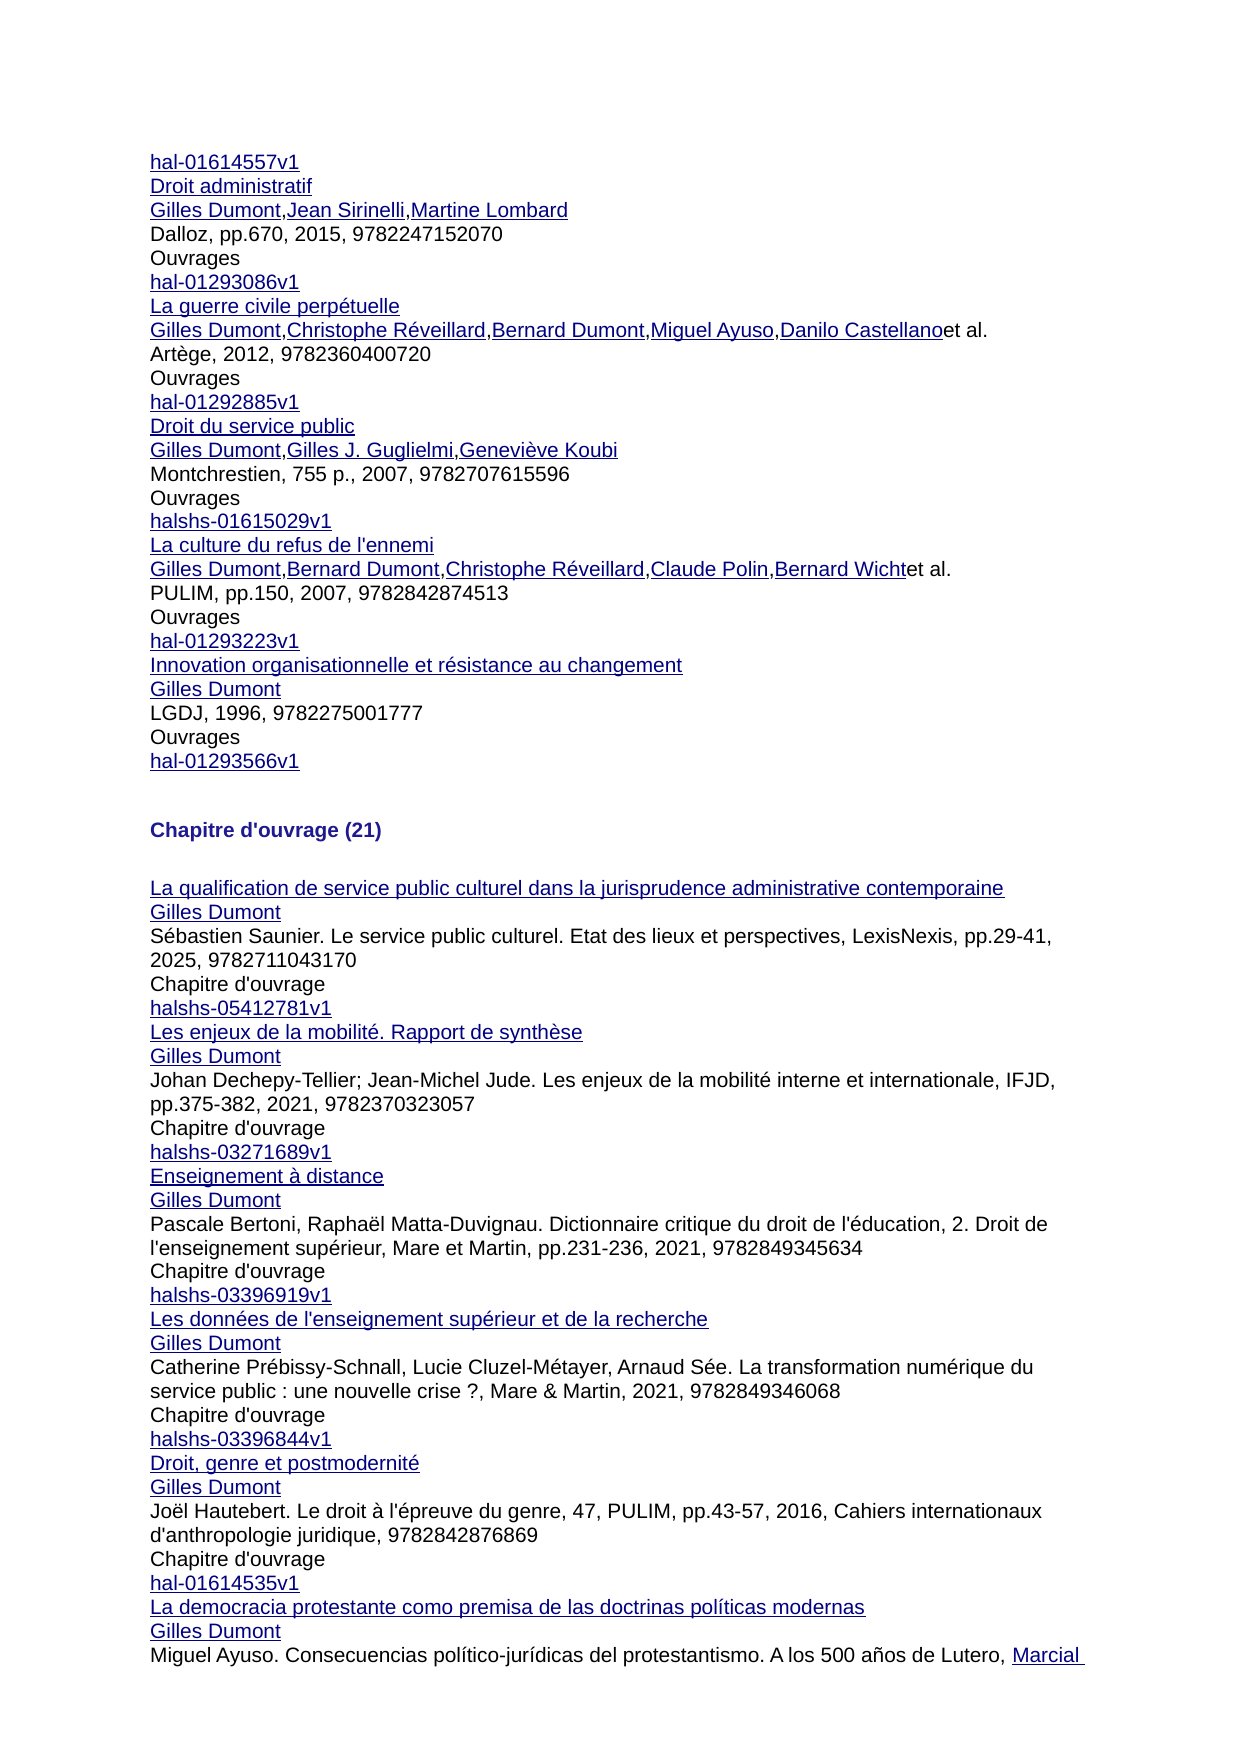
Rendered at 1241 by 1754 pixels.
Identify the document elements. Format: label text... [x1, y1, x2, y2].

table_cell Enseignement à distance Gilles Dumont Pascale Bertoni, Raphaël Matta-Duvignau. Dictionnaire critique du droit de l'éducation, 2. Droit de l'enseignement supérieur, Mare et Martin, pp.231-236, 2021, 9782849345634 Chapitre d'ouvrage halshs-03396919v1 [150, 1164, 1090, 1307]
table_cell Droit, genre et postmodernité Gilles Dumont Joël Hautebert. Le droit à l'épreuve du genre, 47, PULIM, pp.43-57, 2016, Cahiers internationaux d'anthropologie juridique, 9782842876869 Chapitre d'ouvrage hal-01614535v1 [150, 1451, 1090, 1595]
table_cell Droit administratif Gilles Dumont,Jean Sirinelli,Martine Lombard Dalloz, pp.670, 2015, 9782247152070 Ouvrages hal-01293086v1 [150, 174, 1090, 294]
table_header La qualification de service public culturel dans la jurisprudence administrative contemporaine Gilles Dumont Sébastien Saunier. Le service public culturel. Etat des lieux et perspectives, LexisNexis, pp.29-41, 2025, 9782711043170 Chapitre d'ouvrage halshs-05412781v1 [150, 876, 1090, 1020]
table_cell hal-01614557v1 [150, 150, 1090, 174]
table_cell La guerre civile perpétuelle Gilles Dumont,Christophe Réveillard,Bernard Dumont,Miguel Ayuso,Danilo Castellanoet al. Artège, 2012, 9782360400720 Ouvrages hal-01292885v1 [150, 294, 1090, 413]
table_cell Innovation organisationnelle et résistance au changement Gilles Dumont LGDJ, 1996, 9782275001777 Ouvrages hal-01293566v1 [150, 653, 1090, 773]
table_cell Les données de l'enseignement supérieur et de la recherche Gilles Dumont Catherine Prébissy-Schnall, Lucie Cluzel-Métayer, Arnaud Sée. La transformation numérique du service public : une nouvelle crise ?, Mare & Martin, 2021, 9782849346068 Chapitre d'ouvrage halshs-03396844v1 [150, 1307, 1090, 1451]
table_cell Les enjeux de la mobilité. Rapport de synthèse Gilles Dumont Johan Dechepy-Tellier; Jean-Michel Jude. Les enjeux de la mobilité interne et internationale, IFJD, pp.375-382, 2021, 9782370323057 Chapitre d'ouvrage halshs-03271689v1 [150, 1020, 1090, 1163]
table_cell La culture du refus de l'ennemi Gilles Dumont,Bernard Dumont,Christophe Réveillard,Claude Polin,Bernard Wichtet al. PULIM, pp.150, 2007, 9782842874513 Ouvrages hal-01293223v1 [150, 533, 1090, 653]
subtitle Chapitre d'ouvrage (21) [150, 818, 1090, 842]
table_cell La democracia protestante como premisa de las doctrinas políticas modernas Gilles Dumont Miguel Ayuso. Consecuencias político-jurídicas del protestantismo. A los 500 años de Lutero, Marcial [150, 1595, 1090, 1667]
table_cell Droit du service public Gilles Dumont,Gilles J. Guglielmi,Geneviève Koubi Montchrestien, 755 p., 2007, 9782707615596 Ouvrages halshs-01615029v1 [150, 414, 1090, 533]
